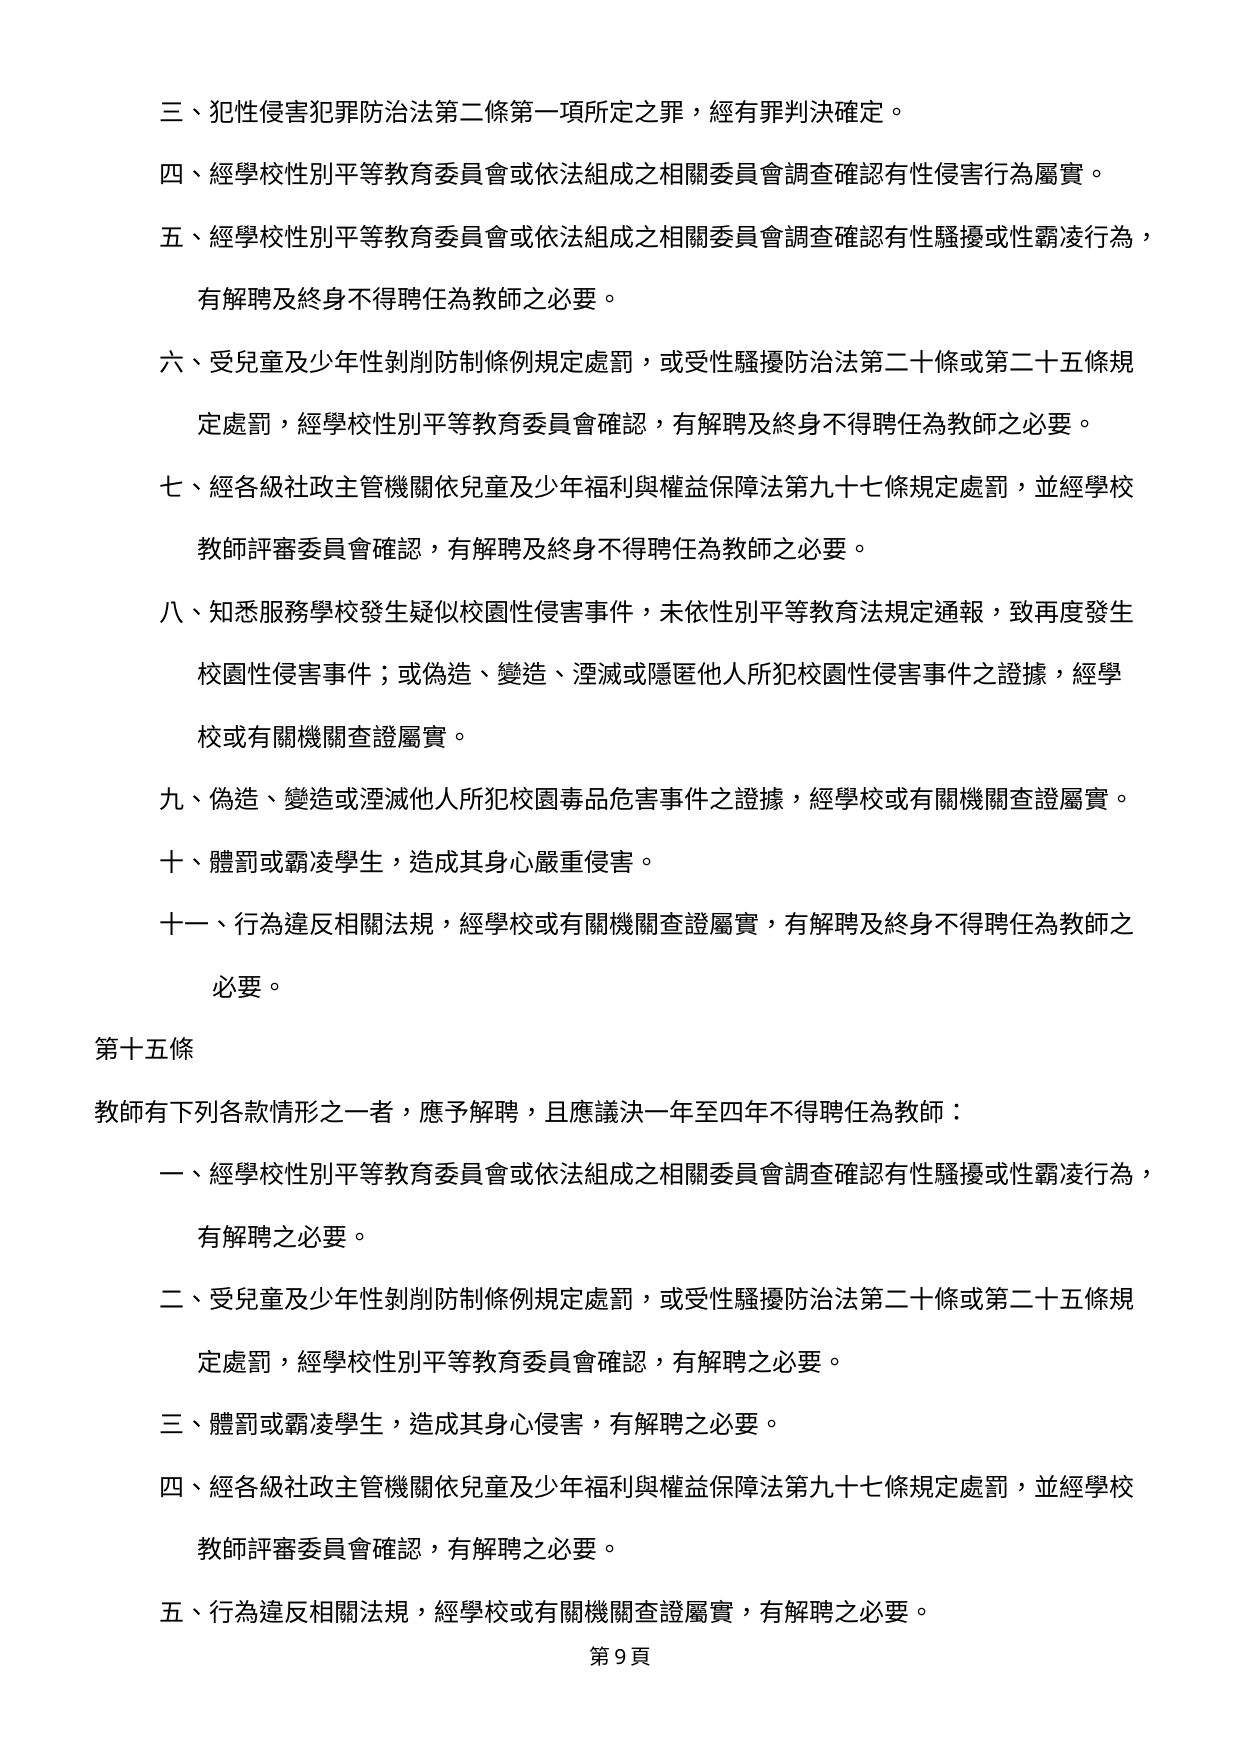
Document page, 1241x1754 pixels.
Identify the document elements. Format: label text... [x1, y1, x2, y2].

text 三、體罰或霸凌學生，造成其身心侵害，有解聘之必要。 [94, 1381, 1146, 1443]
text 二、受兒童及少年性剝削防制條例規定處罰，或受性騷擾防治法第二十條或第二十五條規定處罰，經學校性別平等教育委員會確認，有解聘之必要。 [94, 1256, 1146, 1381]
text 七、經各級社政主管機關依兒童及少年福利與權益保障法第九十七條規定處罰，並經學校教師評審委員會確認，有解聘及終身不得聘任為教師之必要。 [94, 443, 1146, 568]
text 五、行為違反相關法規，經學校或有關機關查證屬實，有解聘之必要。 [94, 1568, 1146, 1631]
text 三、犯性侵害犯罪防治法第二條第一項所定之罪，經有罪判決確定。 [94, 68, 1146, 131]
text 第十五條 [94, 1006, 1146, 1068]
text 教師有下列各款情形之一者，應予解聘，且應議決一年至四年不得聘任為教師： [94, 1068, 1146, 1131]
text 一、經學校性別平等教育委員會或依法組成之相關委員會調查確認有性騷擾或性霸凌行為，有解聘之必要。 [94, 1131, 1146, 1256]
text 四、經各級社政主管機關依兒童及少年福利與權益保障法第九十七條規定處罰，並經學校教師評審委員會確認，有解聘之必要。 [94, 1443, 1146, 1568]
text 四、經學校性別平等教育委員會或依法組成之相關委員會調查確認有性侵害行為屬實。 [94, 131, 1146, 193]
text 九、偽造、變造或湮滅他人所犯校園毒品危害事件之證據，經學校或有關機關查證屬實。 [94, 756, 1146, 818]
text 六、受兒童及少年性剝削防制條例規定處罰，或受性騷擾防治法第二十條或第二十五條規定處罰，經學校性別平等教育委員會確認，有解聘及終身不得聘任為教師之必要。 [94, 318, 1146, 443]
text 十一、行為違反相關法規，經學校或有關機關查證屬實，有解聘及終身不得聘任為教師之必要。 [94, 881, 1146, 1006]
text 八、知悉服務學校發生疑似校園性侵害事件，未依性別平等教育法規定通報，致再度發生校園性侵害事件；或偽造、變造、湮滅或隱匿他人所犯校園性侵害事件之證據，經學校或有關機關查證屬實。 [94, 568, 1146, 756]
text 十、體罰或霸凌學生，造成其身心嚴重侵害。 [94, 818, 1146, 881]
text 五、經學校性別平等教育委員會或依法組成之相關委員會調查確認有性騷擾或性霸凌行為，有解聘及終身不得聘任為教師之必要。 [94, 193, 1146, 318]
